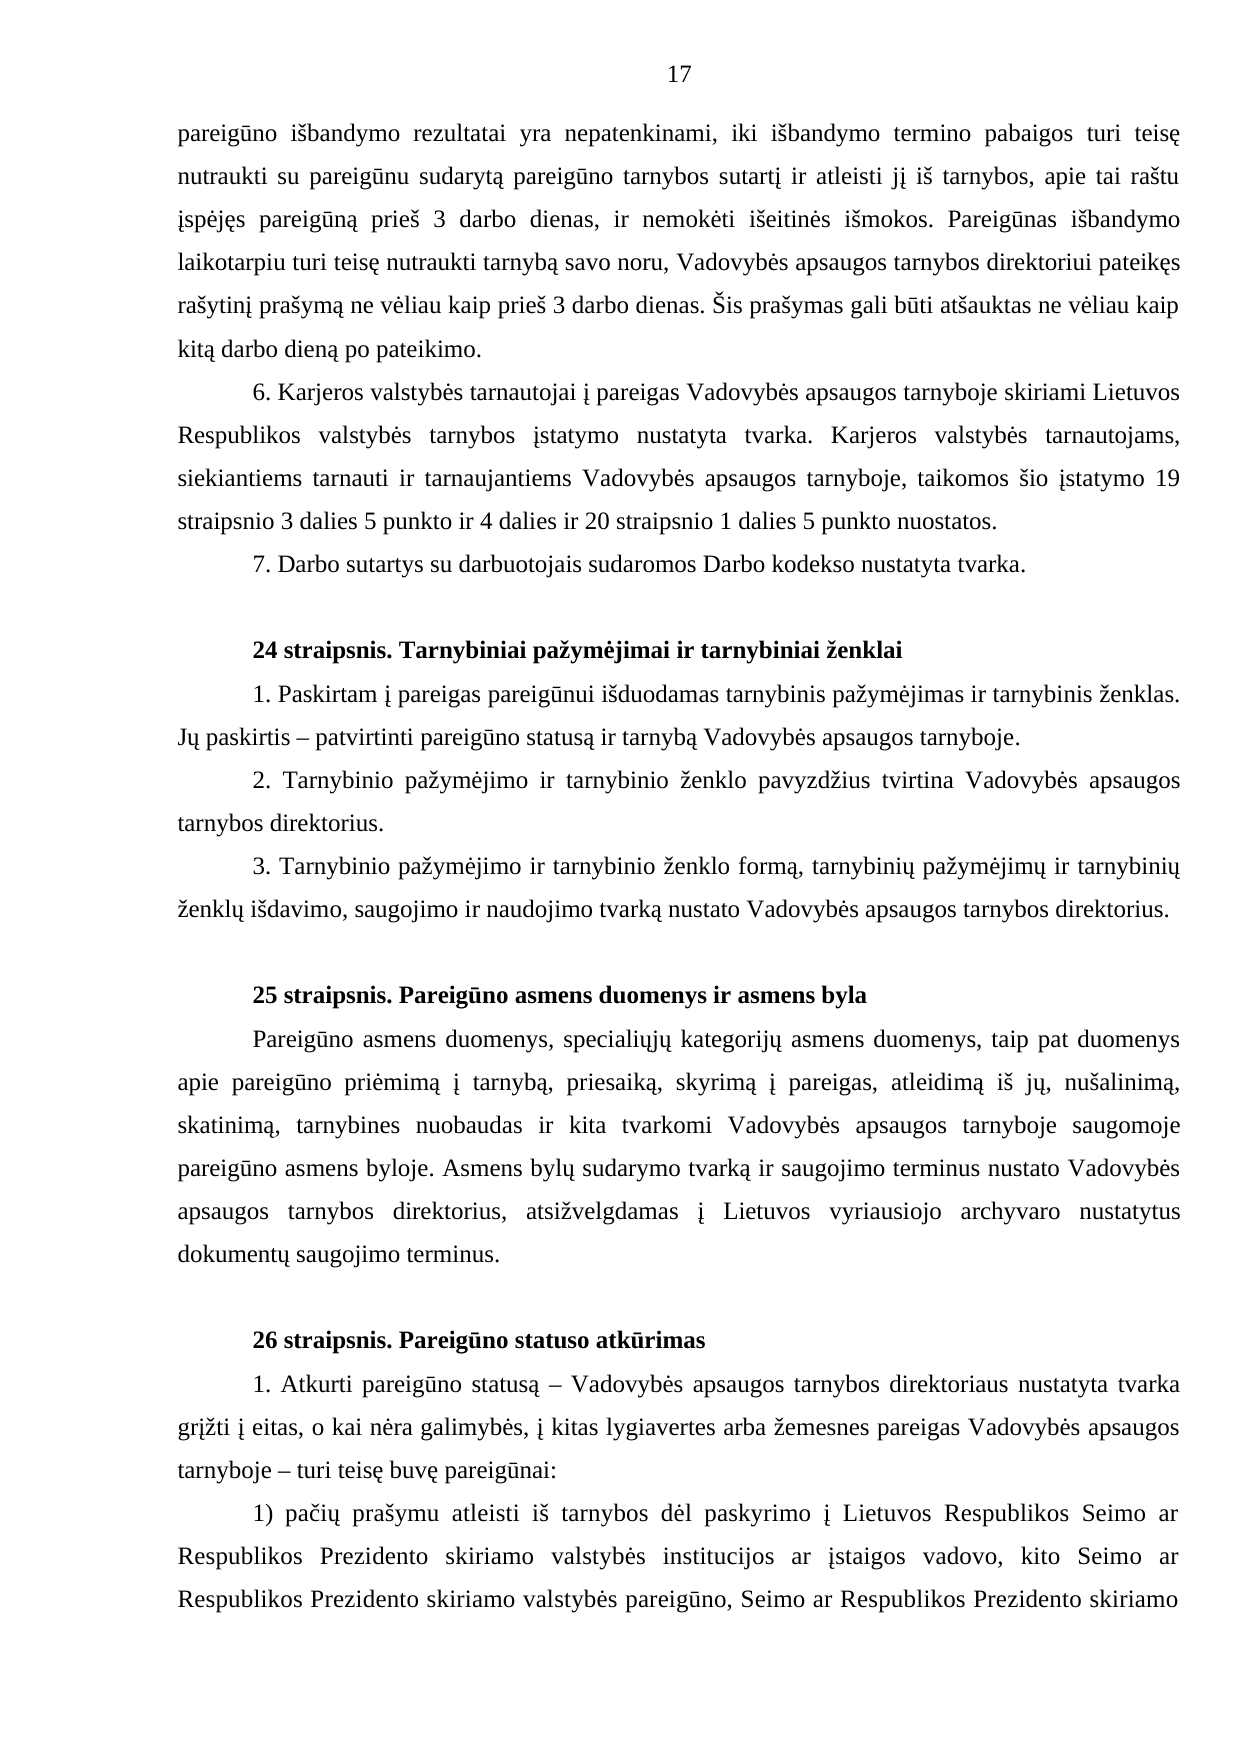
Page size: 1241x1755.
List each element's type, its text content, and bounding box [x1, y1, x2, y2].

text 2. Tarnybinio pažymėjimo ir tarnybinio ženklo pavyzdžius tvirtina Vadovybės apsaugos tarnybos direktorius. [177, 765, 1181, 837]
text 1. Atkurti pareigūno statusą – Vadovybės apsaugos tarnybos direktoriaus nustatyta tvarka grįžti į eitas, o kai nėra galimybės, į kitas lygiavertes arba žemesnes pareigas Vadovybės apsaugos tarnyboje – turi teisę buvę pareigūnai: [177, 1369, 1181, 1484]
text 26 straipsnis. Pareigūno statuso atkūrimas [177, 1326, 1181, 1354]
text 1) pačių prašymu atleisti iš tarnybos dėl paskyrimo į Lietuvos Respublikos Seimo ar Respublikos Prezidento skiriamo valstybės institucijos ar įstaigos vadovo, kito Seimo ar Respublikos Prezidento skiriamo valstybės pareigūno, Seimo ar Respublikos Prezidento skiriamo [177, 1498, 1181, 1613]
text Pareigūno asmens duomenys, specialiųjų kategorijų asmens duomenys, taip pat duomenys apie pareigūno priėmimą į tarnybą, priesaiką, skyrimą į pareigas, atleidimą iš jų, nušalinimą, skatinimą, tarnybines nuobaudas ir kita tvarkomi Vadovybės apsaugos tarnyboje saugomoje pareigūno asmens byloje. Asmens bylų sudarymo tvarką ir saugojimo terminus nustato Vadovybės apsaugos tarnybos direktorius, atsižvelgdamas į Lietuvos vyriausiojo archyvaro nustatytus dokumentų saugojimo terminus. [177, 1024, 1181, 1268]
text 3. Tarnybinio pažymėjimo ir tarnybinio ženklo formą, tarnybinių pažymėjimų ir tarnybinių ženklų išdavimo, saugojimo ir naudojimo tvarką nustato Vadovybės apsaugos tarnybos direktorius. [177, 851, 1181, 923]
text pareigūno išbandymo rezultatai yra nepatenkinami, iki išbandymo termino pabaigos turi teisę nutraukti su pareigūnu sudarytą pareigūno tarnybos sutartį ir atleisti jį iš tarnybos, apie tai raštu įspėjęs pareigūną prieš 3 darbo dienas, ir nemokėti išeitinės išmokos. Pareigūnas išbandymo laikotarpiu turi teisę nutraukti tarnybą savo noru, Vadovybės apsaugos tarnybos direktoriui pateikęs rašytinį prašymą ne vėliau kaip prieš 3 darbo dienas. Šis prašymas gali būti atšauktas ne vėliau kaip kitą darbo dieną po pateikimo. [177, 118, 1181, 362]
text 1. Paskirtam į pareigas pareigūnui išduodamas tarnybinis pažymėjimas ir tarnybinis ženklas. Jų paskirtis – patvirtinti pareigūno statusą ir tarnybą Vadovybės apsaugos tarnyboje. [177, 679, 1181, 751]
text 25 straipsnis. Pareigūno asmens duomenys ir asmens byla [177, 981, 1181, 1009]
text 7. Darbo sutartys su darbuotojais sudaromos Darbo kodekso nustatyta tvarka. [177, 549, 1181, 578]
text 24 straipsnis. Tarnybiniai pažymėjimai ir tarnybiniai ženklai [177, 636, 1181, 664]
text 6. Karjeros valstybės tarnautojai į pareigas Vadovybės apsaugos tarnyboje skiriami Lietuvos Respublikos valstybės tarnybos įstatymo nustatyta tvarka. Karjeros valstybės tarnautojams, siekiantiems tarnauti ir tarnaujantiems Vadovybės apsaugos tarnyboje, taikomos šio įstatymo 19 straipsnio 3 dalies 5 punkto ir 4 dalies ir 20 straipsnio 1 dalies 5 punkto nuostatos. [177, 377, 1181, 535]
